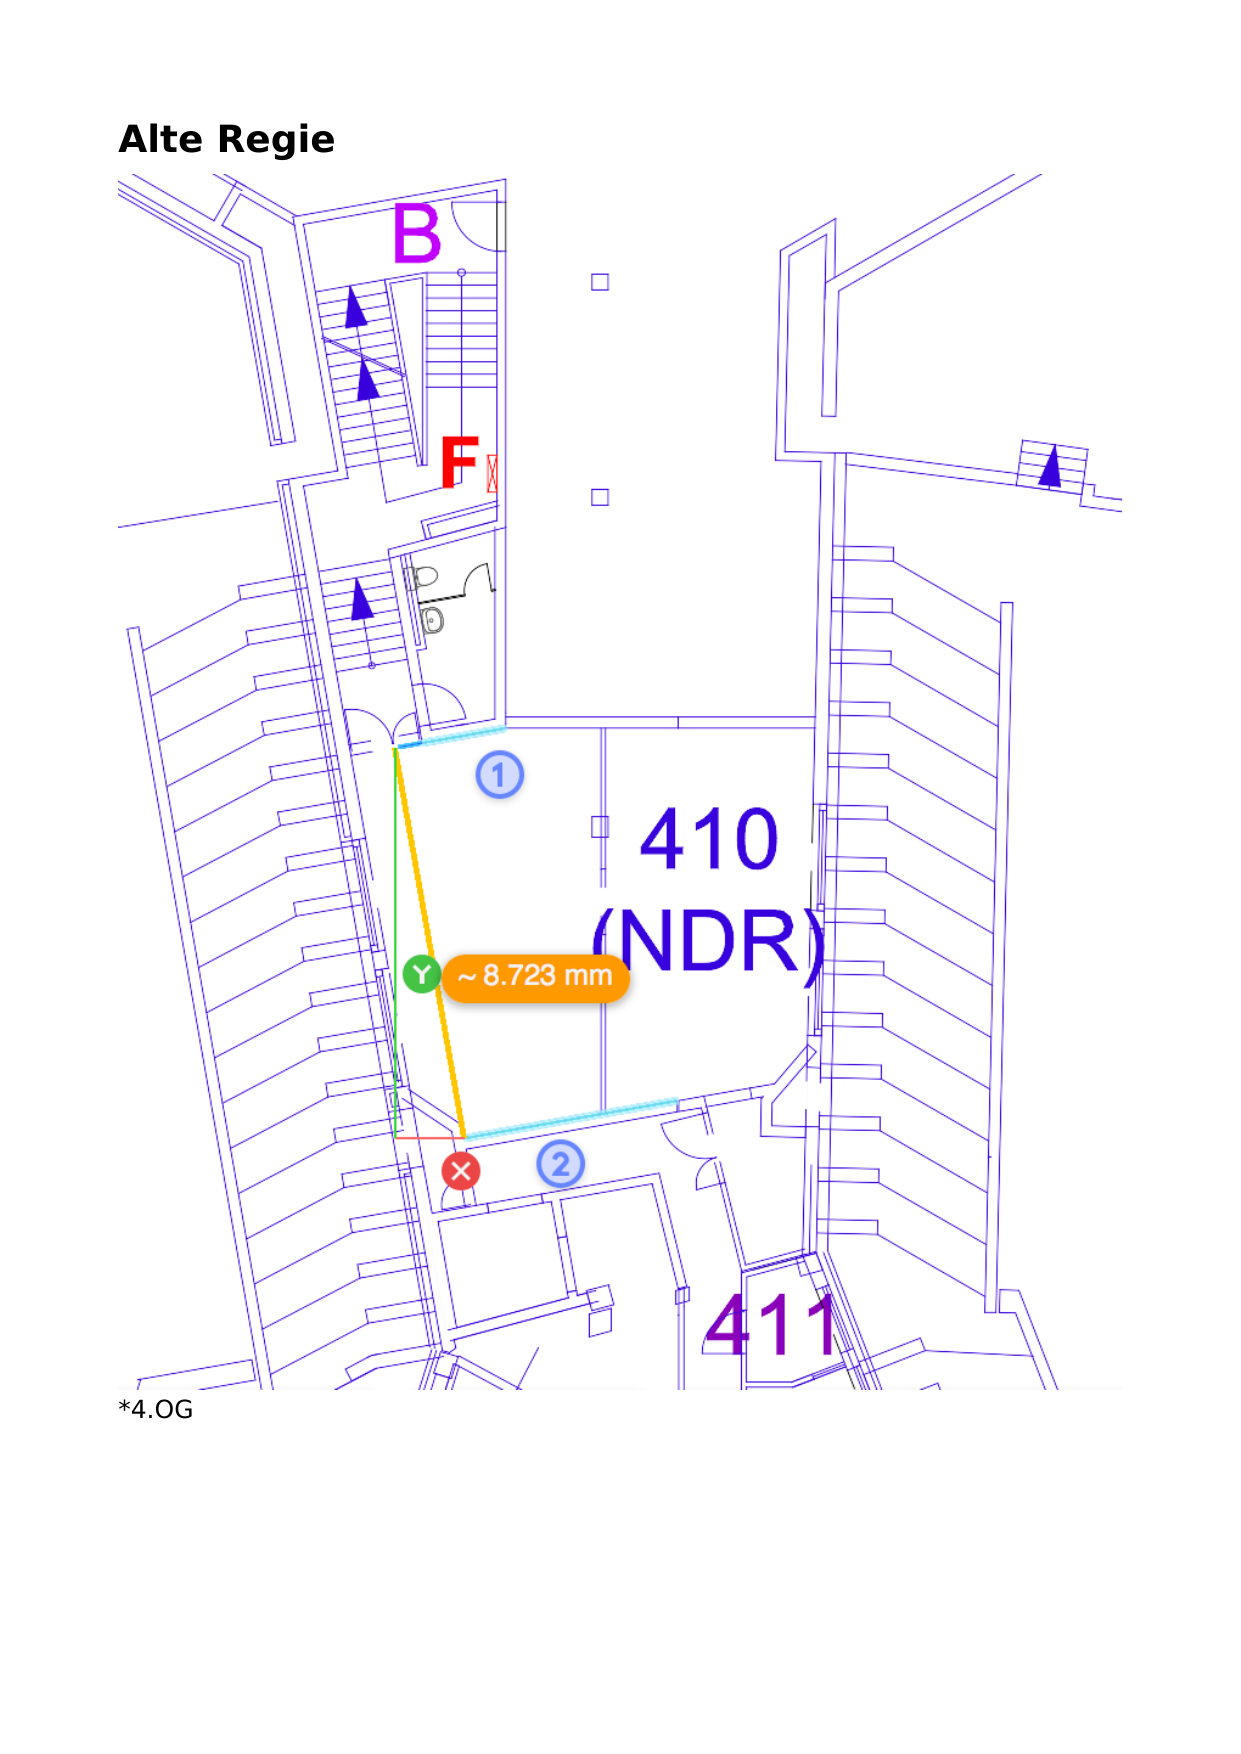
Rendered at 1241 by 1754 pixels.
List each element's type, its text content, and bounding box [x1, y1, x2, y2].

text *4.OG [118, 1390, 1122, 1425]
subtitle Alte Regie [118, 118, 1122, 162]
picture [118, 174, 1123, 1390]
